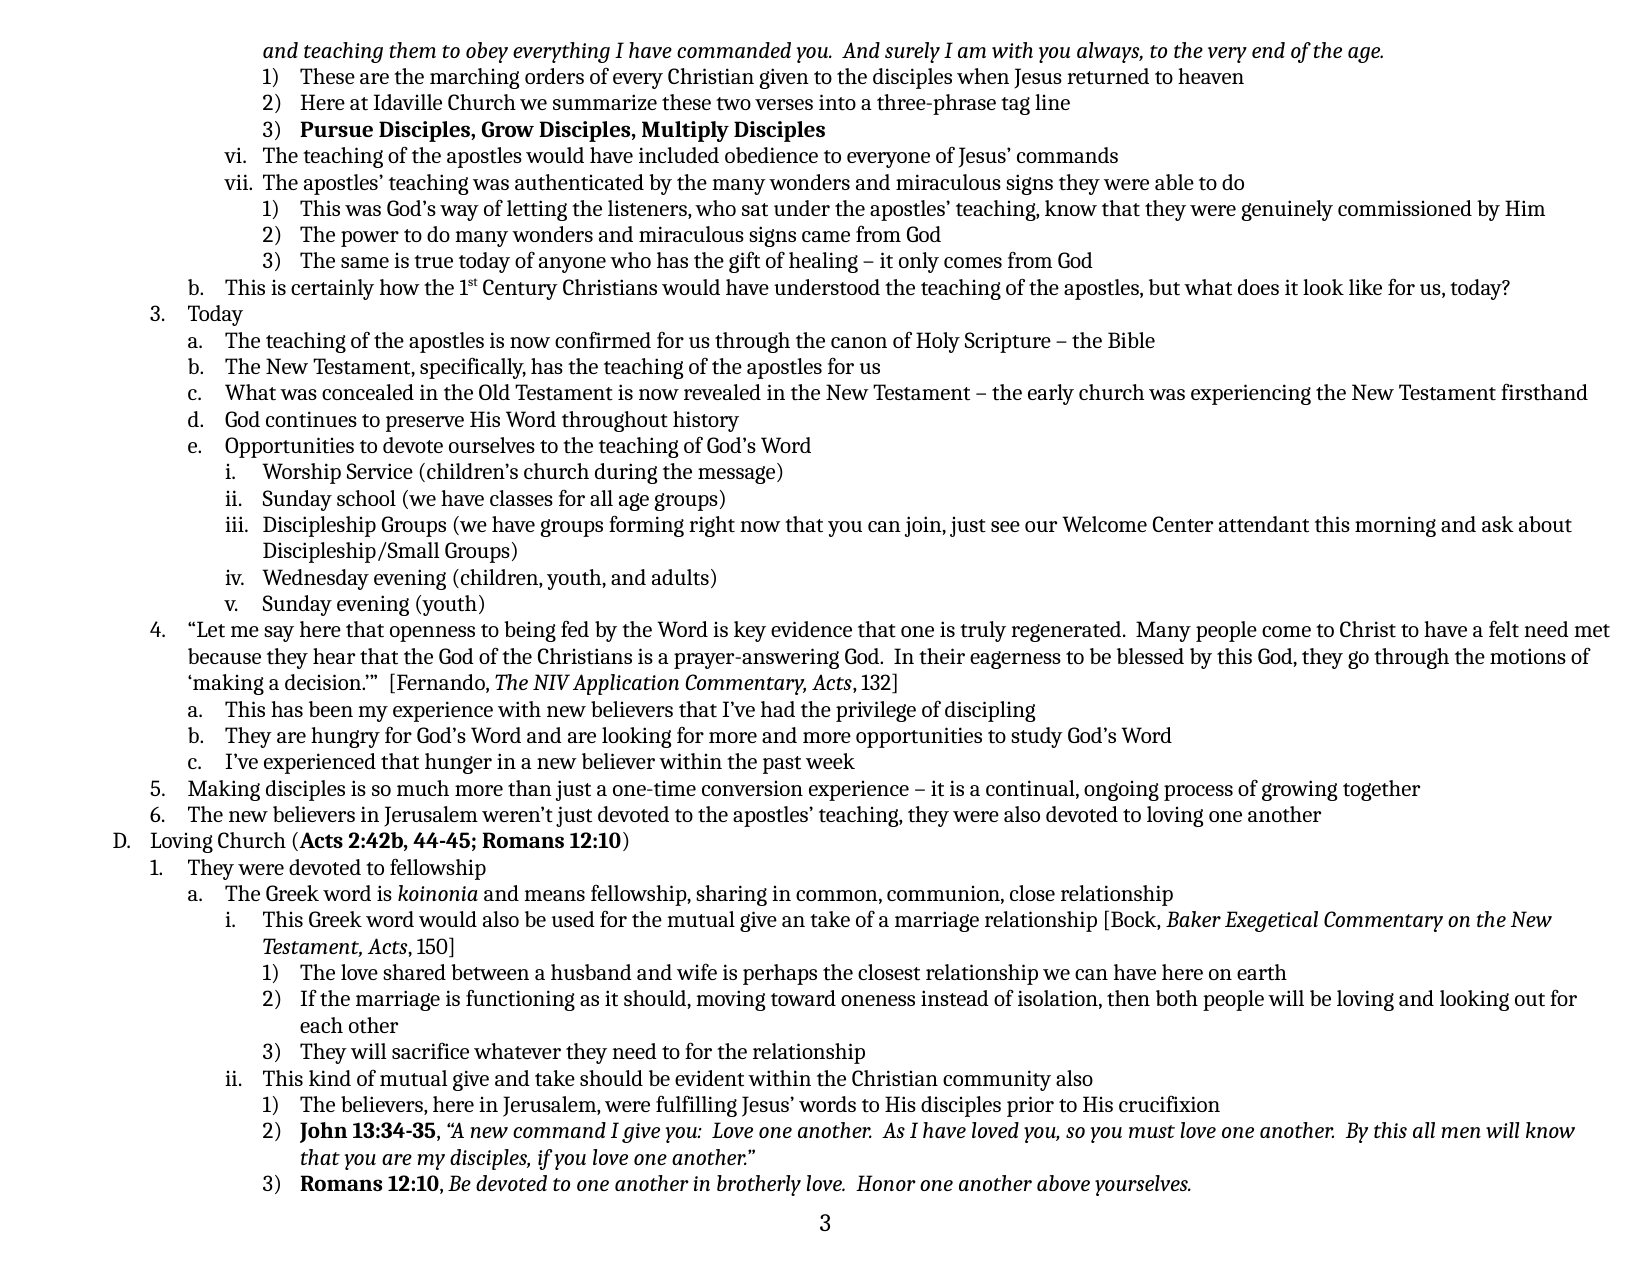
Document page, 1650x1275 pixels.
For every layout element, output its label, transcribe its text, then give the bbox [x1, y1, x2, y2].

list The believers, here in Jerusalem, were fulfilling Jesus’ words to His disciples prior to His crucifixion [262, 1092, 1612, 1118]
list I’ve experienced that hunger in a new believer within the past week [187, 749, 1612, 775]
list The New Testament, specifically, has the teaching of the apostles for us [187, 354, 1612, 380]
list The same is true today of anyone who has the gift of healing – it only comes from God [262, 248, 1612, 275]
list Pursue Disciples, Grow Disciples, Multiply Disciples [262, 117, 1612, 143]
list Sunday evening (youth) [225, 591, 1612, 617]
list The love shared between a husband and wife is perhaps the closest relationship we can have here on earth [262, 960, 1612, 986]
list Today [150, 301, 1612, 327]
list Making disciples is so much more than just a one-time conversion experience – it is a continual, ongoing process of growing together [150, 775, 1612, 802]
list This has been my experience with new believers that I’ve had the privilege of discipling [187, 696, 1612, 723]
list This kind of mutual give and take should be evident within the Christian community also [225, 1065, 1612, 1092]
list Romans 12:10, Be devoted to one another in brotherly love. Honor one another above yourselves. [262, 1171, 1612, 1197]
list They will sacrifice whatever they need to for the relationship [262, 1039, 1612, 1065]
list The teaching of the apostles is now confirmed for us through the canon of Holy Scripture – the Bible [187, 327, 1612, 354]
list The power to do many wonders and miraculous signs came from God [262, 222, 1612, 248]
list This Greek word would also be used for the mutual give an take of a marriage relationship [Bock, Baker Exegetical Commentary on the New Testament, Acts, 150] [225, 907, 1612, 960]
list This is certainly how the 1st Century Christians would have understood the teaching of the apostles, but what does it look like for us, today? [187, 275, 1612, 301]
list God continues to preserve His Word throughout history [187, 406, 1612, 433]
list The apostles’ teaching was authenticated by the many wonders and miraculous signs they were able to do [225, 169, 1612, 196]
list Sunday school (we have classes for all age groups) [225, 486, 1612, 512]
list Wednesday evening (children, youth, and adults) [225, 564, 1612, 591]
list The new believers in Jerusalem weren’t just devoted to the apostles’ teaching, they were also devoted to loving one another [150, 802, 1612, 828]
list They were devoted to fellowship [150, 854, 1612, 881]
list “Let me say here that openness to being fed by the Word is key evidence that one is truly regenerated. Many people come to Christ to have a felt need met because they hear that the God of the Christians is a prayer-answering God. In their eagerness to be blessed by this God, they go through the motions of ‘making a decision.’” [Fernando, The NIV Application Commentary, Acts, 132] [150, 617, 1612, 696]
list If the marriage is functioning as it should, moving toward oneness instead of isolation, then both people will be loving and looking out for each other [262, 986, 1612, 1039]
list Worship Service (children’s church during the message) [225, 459, 1612, 486]
list and teaching them to obey everything I have commanded you. And surely I am with you always, to the very end of the age. [225, 37, 1612, 64]
list John 13:34-35, “A new command I give you: Love one another. As I have loved you, so you must love one another. By this all men will know that you are my disciples, if you love one another.” [262, 1118, 1612, 1171]
list Loving Church (Acts 2:42b, 44-45; Romans 12:10) [112, 828, 1612, 854]
list The teaching of the apostles would have included obedience to everyone of Jesus’ commands [225, 143, 1612, 169]
list The Greek word is koinonia and means fellowship, sharing in common, communion, close relationship [187, 881, 1612, 907]
list These are the marching orders of every Christian given to the disciples when Jesus returned to heaven [262, 64, 1612, 90]
list Discipleship Groups (we have groups forming right now that you can join, just see our Welcome Center attendant this morning and ask about Discipleship/Small Groups) [225, 512, 1612, 564]
list What was concealed in the Old Testament is now revealed in the New Testament – the early church was experiencing the New Testament firsthand [187, 380, 1612, 406]
list Here at Idaville Church we summarize these two verses into a three-phrase tag line [262, 90, 1612, 117]
list They are hungry for God’s Word and are looking for more and more opportunities to study God’s Word [187, 723, 1612, 749]
list This was God’s way of letting the listeners, who sat under the apostles’ teaching, know that they were genuinely commissioned by Him [262, 196, 1612, 222]
list Opportunities to devote ourselves to the teaching of God’s Word [187, 433, 1612, 459]
